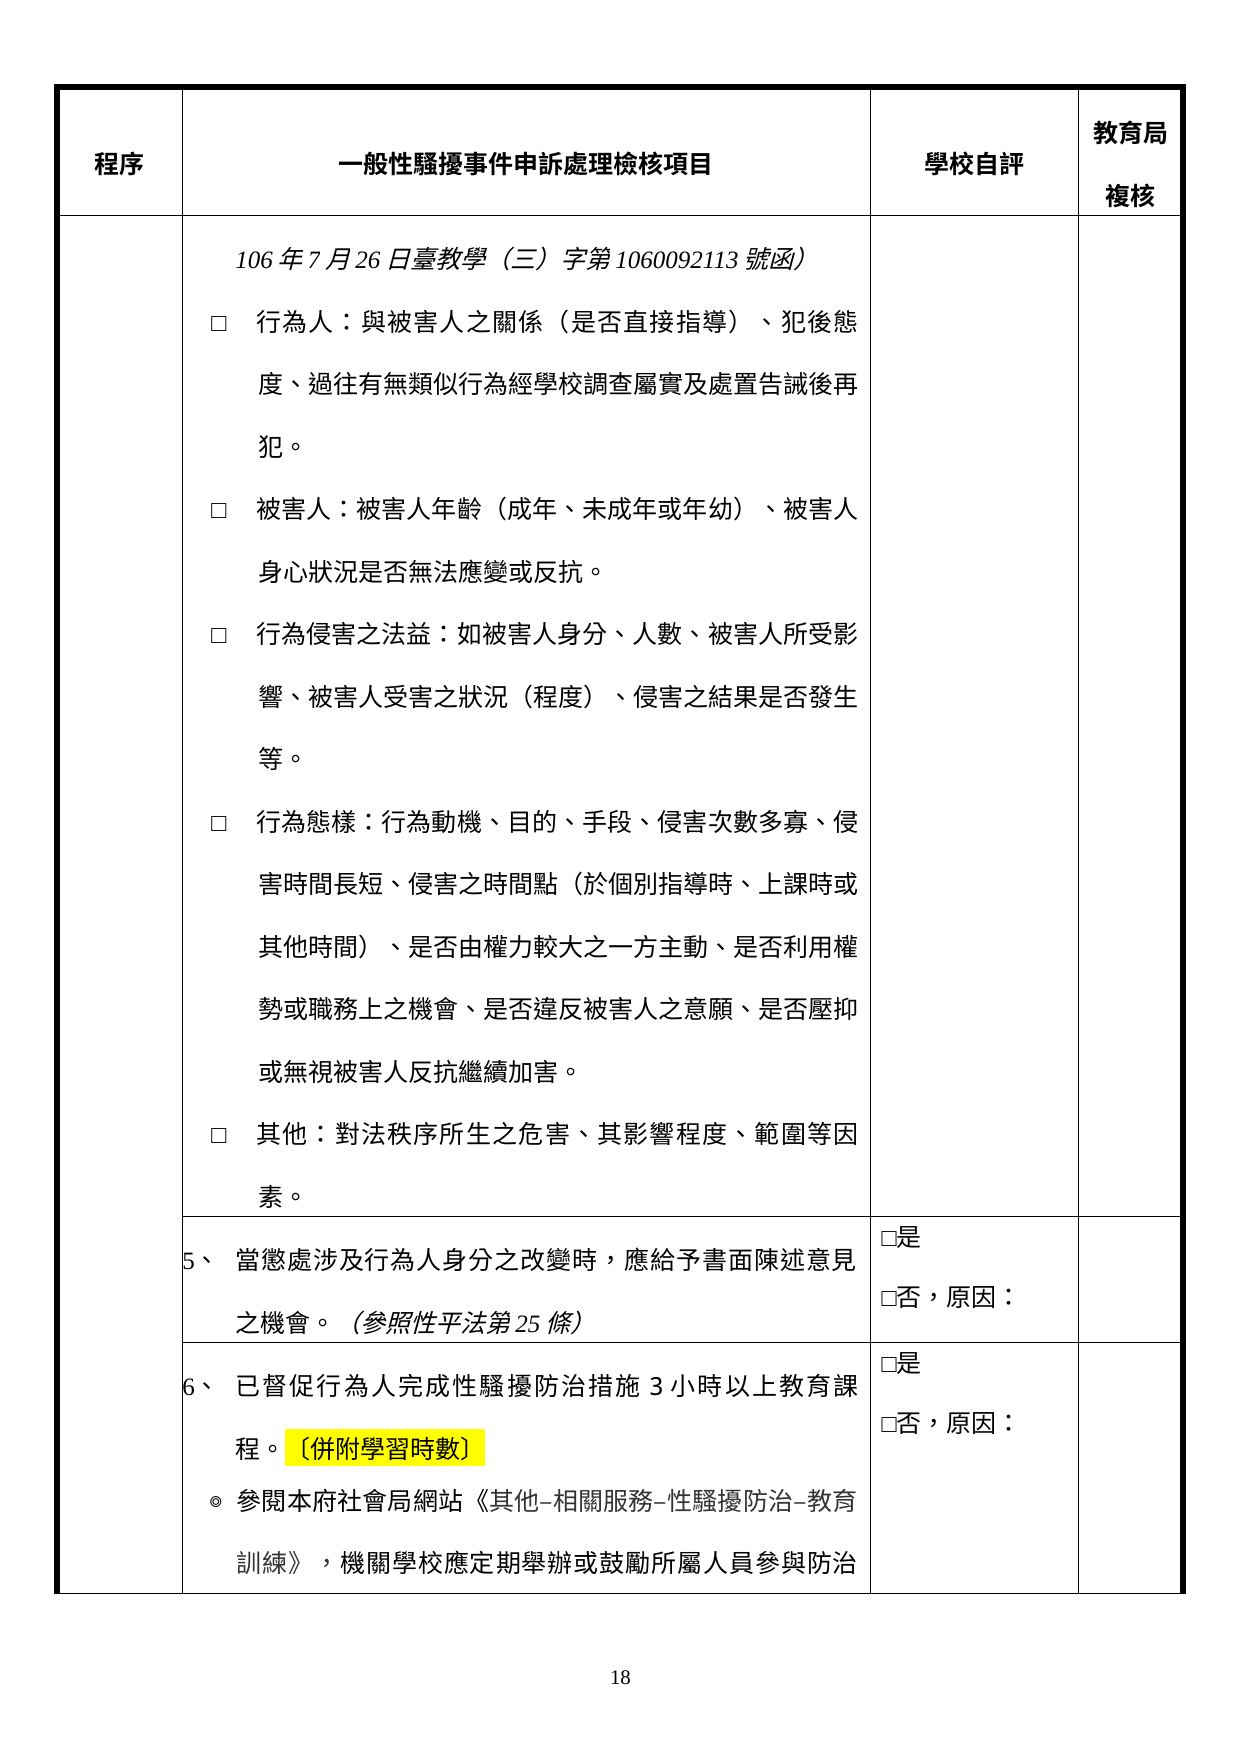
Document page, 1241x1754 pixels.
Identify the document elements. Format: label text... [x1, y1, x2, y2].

table_cell □是 □否，原因： [871, 1343, 1078, 1593]
table_cell [1079, 216, 1180, 1216]
table_header 程序 [60, 90, 182, 215]
table_cell 已督促行為人完成性騷擾防治措施3小時以上教育課程。〔併附學習時數〕 參閱本府社會局網站《其他–相關服務–性騷擾防治–教育訓練》，機關學校應定期舉辦或鼓勵所屬人員參與防治 [183, 1343, 870, 1593]
table_header 一般性騷擾事件申訴處理檢核項目 [183, 90, 870, 215]
table_cell 106年7月26日臺教學（三）字第1060092113號函） 行為人：與被害人之關係（是否直接指導）、犯後態度、過往有無類似行為經學校調查屬實及處置告誡後再犯。 被害人：被害人年齡（成年、未成年或年幼）、被害人身心狀況是否無法應變或反抗。 行為侵害之法益：如被害人身分、人數、被害人所受影響、被害人受害之狀況（程度）、侵害之結果是否發生等。 行為態樣：行為動機、目的、手段、侵害次數多寡、侵害時間長短、侵害之時間點（於個別指導時、上課時或其他時間）、是否由權力較大之一方主動、是否利用權勢或職務上之機會、是否違反被害人之意願、是否壓抑或無視被害人反抗繼續加害。 其他：對法秩序所生之危害、其影響程度、範圍等因素。 [183, 216, 870, 1216]
table_cell [60, 216, 182, 1593]
table_cell [1079, 1343, 1180, 1593]
table_cell [1079, 1217, 1180, 1342]
table_header 教育局複核 [1079, 90, 1180, 215]
table_cell □是 □否，原因： [871, 1217, 1078, 1342]
table_header 學校自評 [871, 90, 1078, 215]
table_cell [871, 216, 1078, 1216]
table_cell 當懲處涉及行為人身分之改變時，應給予書面陳述意見之機會。（參照性平法第25條） [183, 1217, 870, 1342]
